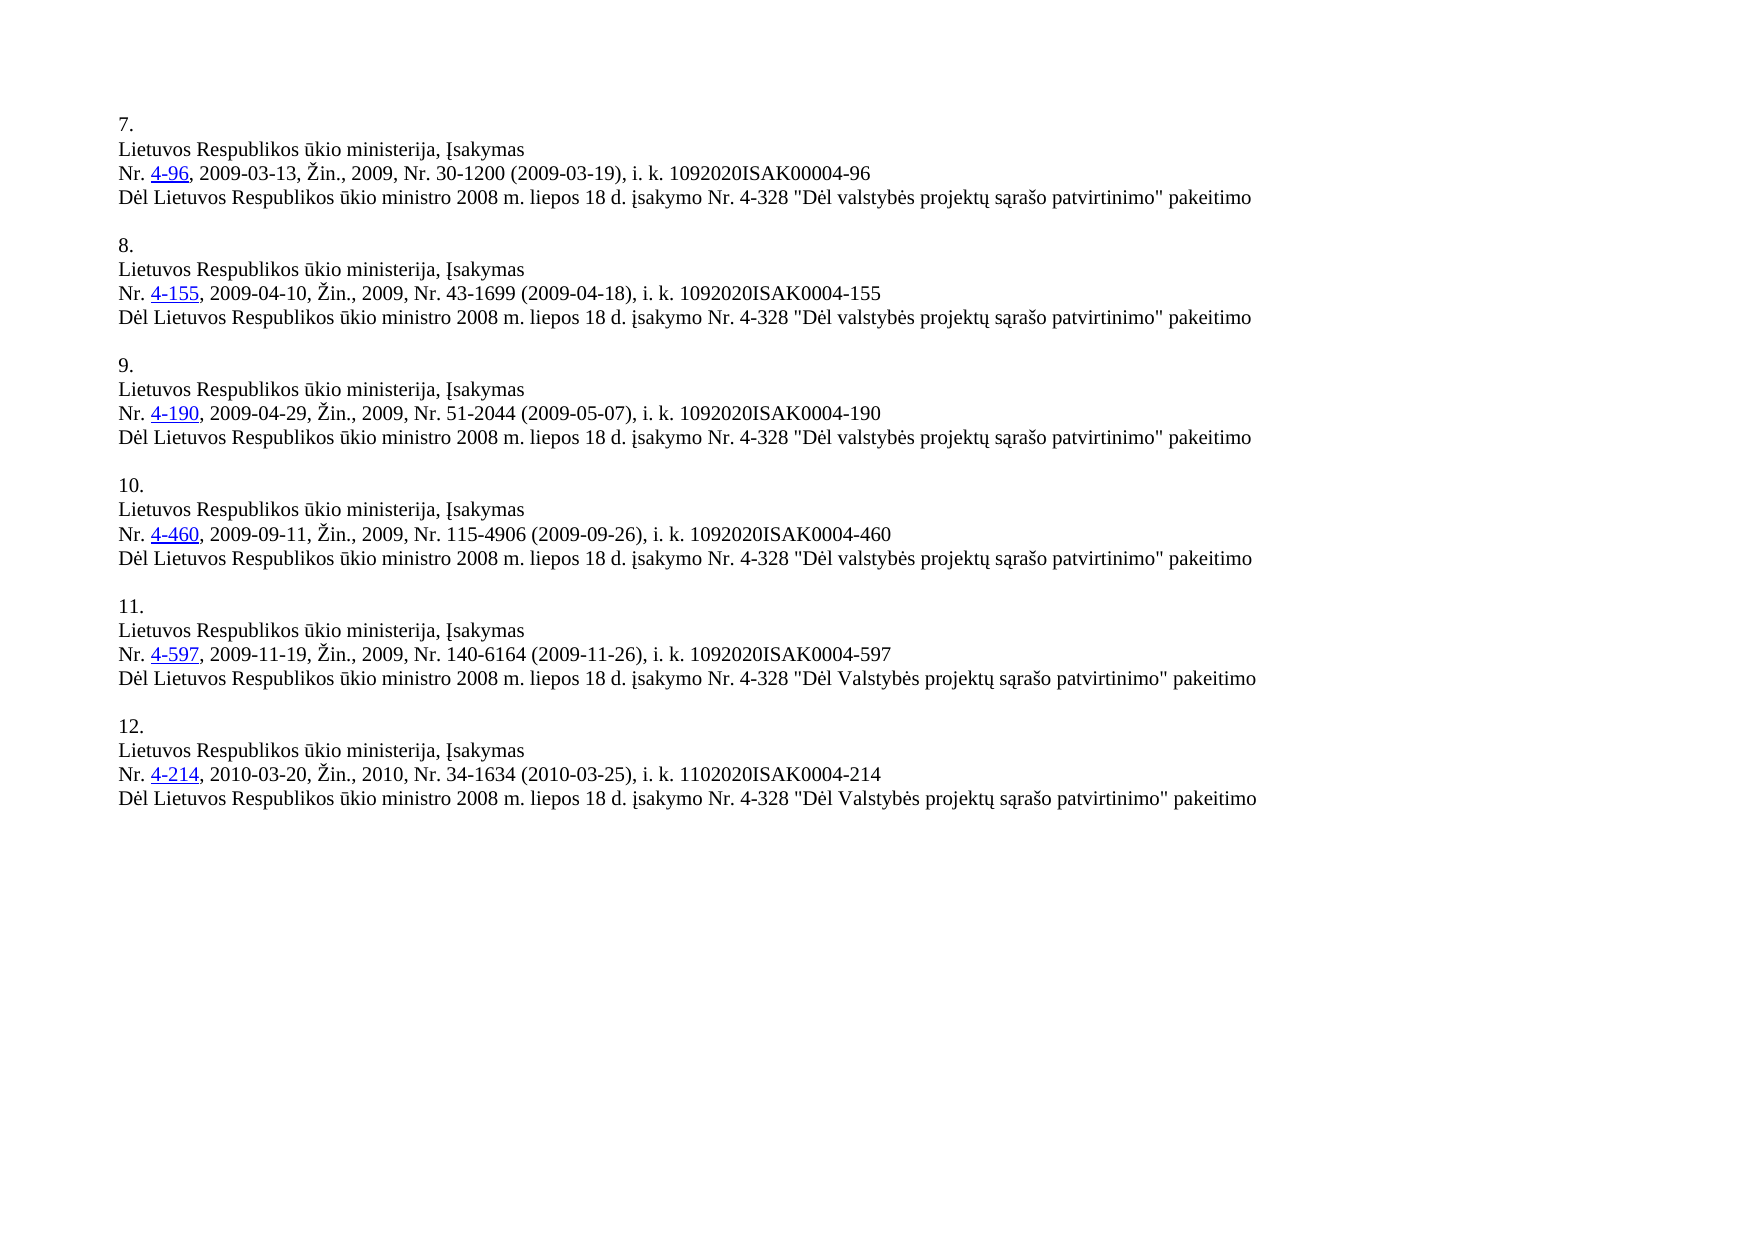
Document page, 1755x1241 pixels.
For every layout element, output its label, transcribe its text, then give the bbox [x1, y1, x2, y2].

text Lietuvos Respublikos ūkio ministerija, Įsakymas [118, 136, 1636, 161]
text Lietuvos Respublikos ūkio ministerija, Įsakymas [118, 257, 1636, 281]
text Nr. 4-597, 2009-11-19, Žin., 2009, Nr. 140-6164 (2009-11-26), i. k. 1092020ISAK0004-597 [118, 642, 1636, 666]
text 8. [118, 233, 1636, 257]
text Nr. 4-214, 2010-03-20, Žin., 2010, Nr. 34-1634 (2010-03-25), i. k. 1102020ISAK0004-214 [118, 762, 1636, 786]
text Nr. 4-460, 2009-09-11, Žin., 2009, Nr. 115-4906 (2009-09-26), i. k. 1092020ISAK0004-460 [118, 521, 1636, 546]
text 9. [118, 353, 1636, 377]
text Dėl Lietuvos Respublikos ūkio ministro 2008 m. liepos 18 d. įsakymo Nr. 4-328 "Dėl Valstybės projektų sąrašo patvirtinimo" pakeitimo [118, 786, 1636, 810]
text Nr. 4-96, 2009-03-13, Žin., 2009, Nr. 30-1200 (2009-03-19), i. k. 1092020ISAK00004-96 [118, 161, 1636, 184]
text Dėl Lietuvos Respublikos ūkio ministro 2008 m. liepos 18 d. įsakymo Nr. 4-328 "Dėl valstybės projektų sąrašo patvirtinimo" pakeitimo [118, 184, 1636, 209]
text 7. [118, 112, 1636, 136]
text Dėl Lietuvos Respublikos ūkio ministro 2008 m. liepos 18 d. įsakymo Nr. 4-328 "Dėl valstybės projektų sąrašo patvirtinimo" pakeitimo [118, 425, 1636, 449]
text Lietuvos Respublikos ūkio ministerija, Įsakymas [118, 738, 1636, 762]
text Nr. 4-155, 2009-04-10, Žin., 2009, Nr. 43-1699 (2009-04-18), i. k. 1092020ISAK0004-155 [118, 281, 1636, 305]
text Lietuvos Respublikos ūkio ministerija, Įsakymas [118, 377, 1636, 401]
text Lietuvos Respublikos ūkio ministerija, Įsakymas [118, 497, 1636, 521]
text Nr. 4-190, 2009-04-29, Žin., 2009, Nr. 51-2044 (2009-05-07), i. k. 1092020ISAK0004-190 [118, 401, 1636, 425]
text Dėl Lietuvos Respublikos ūkio ministro 2008 m. liepos 18 d. įsakymo Nr. 4-328 "Dėl Valstybės projektų sąrašo patvirtinimo" pakeitimo [118, 666, 1636, 690]
text Dėl Lietuvos Respublikos ūkio ministro 2008 m. liepos 18 d. įsakymo Nr. 4-328 "Dėl valstybės projektų sąrašo patvirtinimo" pakeitimo [118, 546, 1636, 569]
text 10. [118, 473, 1636, 497]
text 12. [118, 714, 1636, 738]
text 11. [118, 594, 1636, 618]
text Dėl Lietuvos Respublikos ūkio ministro 2008 m. liepos 18 d. įsakymo Nr. 4-328 "Dėl valstybės projektų sąrašo patvirtinimo" pakeitimo [118, 305, 1636, 329]
text Lietuvos Respublikos ūkio ministerija, Įsakymas [118, 618, 1636, 642]
